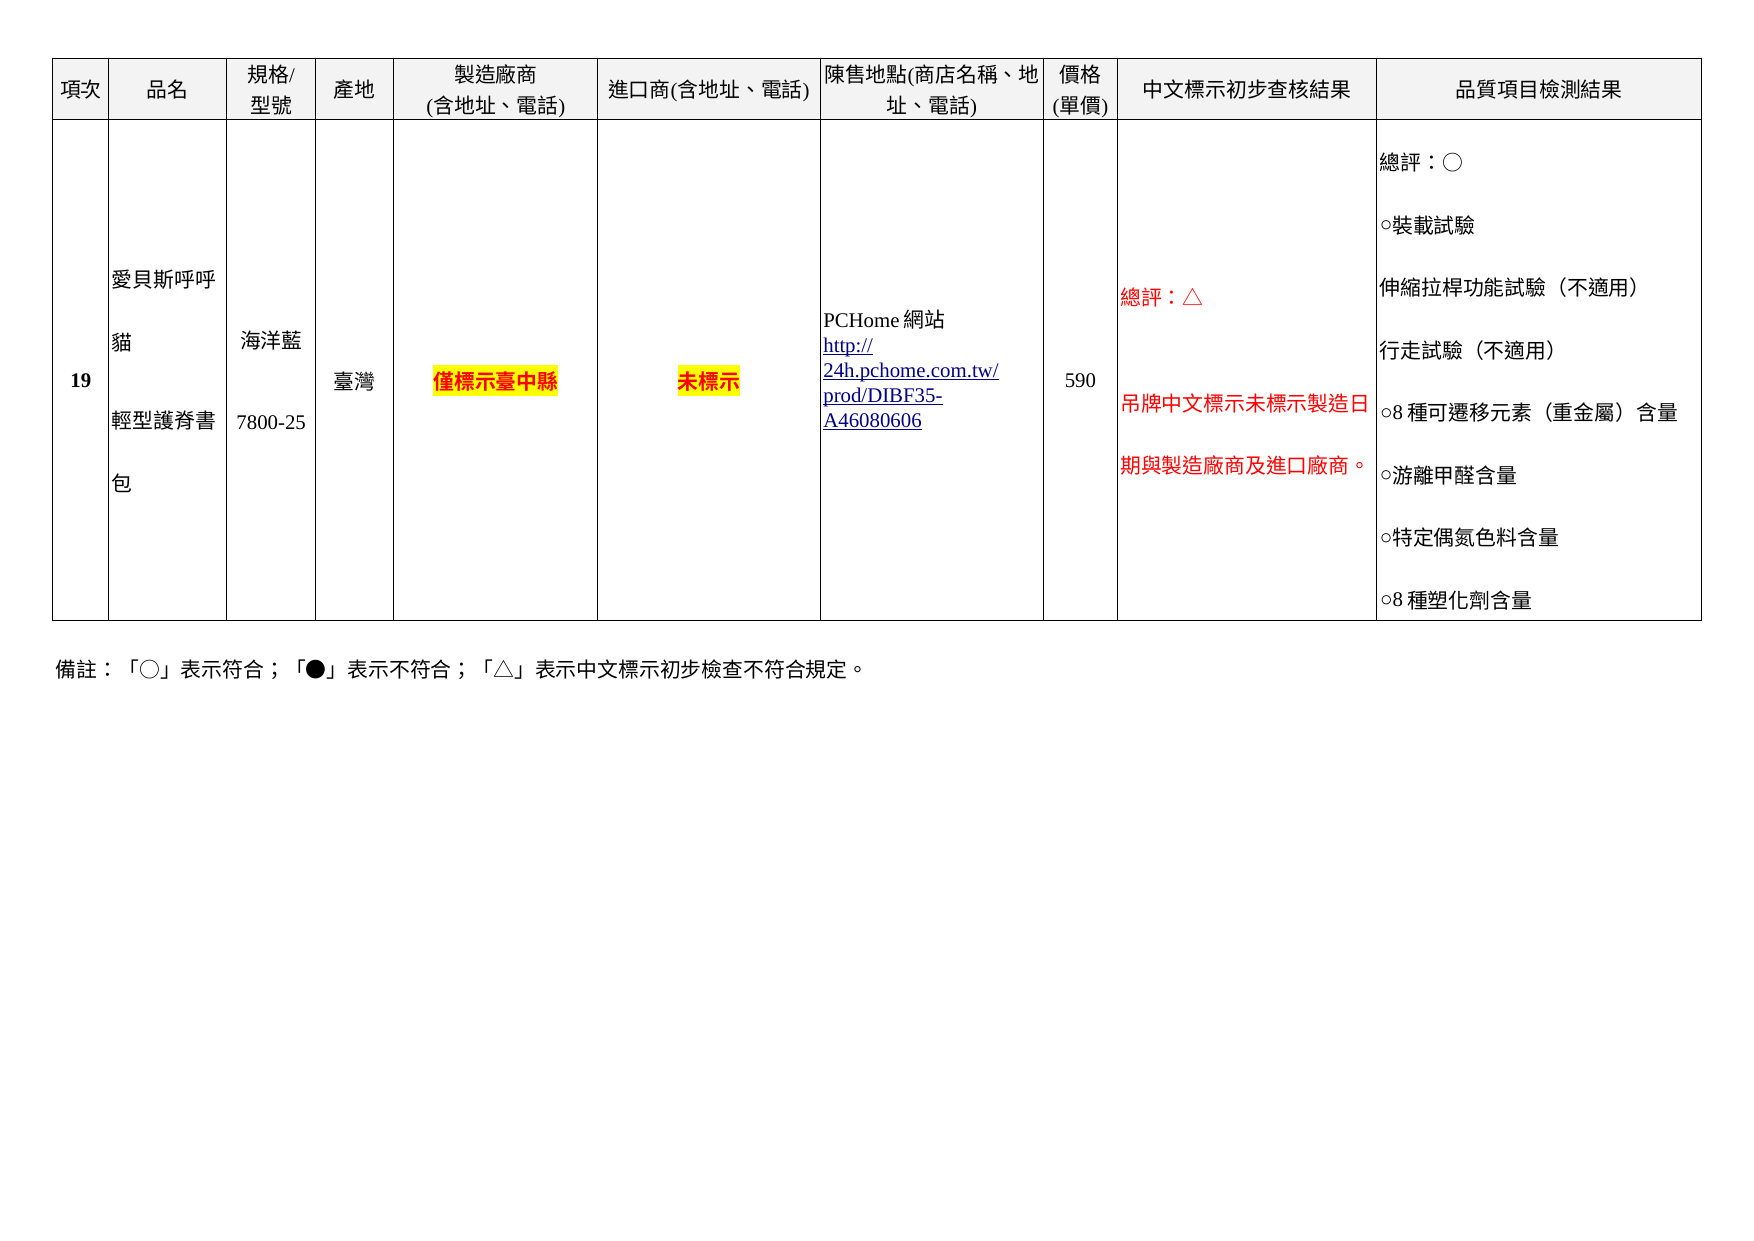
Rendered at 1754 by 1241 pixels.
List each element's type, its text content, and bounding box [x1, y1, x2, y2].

table_header 進口商(含地址、電話) [598, 59, 820, 119]
table_cell PCHome網站 http://24h.pchome.com.tw/prod/DIBF35-A46080606 [821, 120, 1043, 620]
table_cell 愛貝斯呼呼貓 輕型護脊書包 [109, 120, 226, 620]
table_header 項次 [53, 59, 108, 119]
table_cell 19 [53, 120, 108, 620]
table_cell 未標示 [598, 120, 820, 620]
table_cell 總評：△ 吊牌中文標示未標示製造日期與製造廠商及進口廠商。 [1118, 120, 1376, 620]
table_cell 備註：「○」表示符合；「●」表示不符合；「△」表示中文標示初步檢查不符合規定。 [53, 621, 1701, 689]
table_header 品名 [109, 59, 226, 119]
table_cell 僅標示臺中縣 [394, 120, 597, 620]
table_header 製造廠商 (含地址、電話) [394, 59, 597, 119]
table_header 陳售地點(商店名稱、地址、電話) [821, 59, 1043, 119]
table_cell 590 [1044, 120, 1117, 620]
table_header 品質項目檢測結果 [1377, 59, 1701, 119]
table_cell 海洋藍 7800-25 [227, 120, 315, 620]
table_header 中文標示初步查核結果 [1118, 59, 1376, 119]
table_header 價格 (單價) [1044, 59, 1117, 119]
table_header 規格/ 型號 [227, 59, 315, 119]
table_cell 總評：○ ○裝載試驗 伸縮拉桿功能試驗（不適用） 行走試驗（不適用） ○8種可遷移元素（重金屬）含量 ○游離甲醛含量 ○特定偶氮色料含量 ○8種塑化劑含量 [1377, 120, 1701, 620]
table_header 產地 [316, 59, 393, 119]
table_cell 臺灣 [316, 120, 393, 620]
